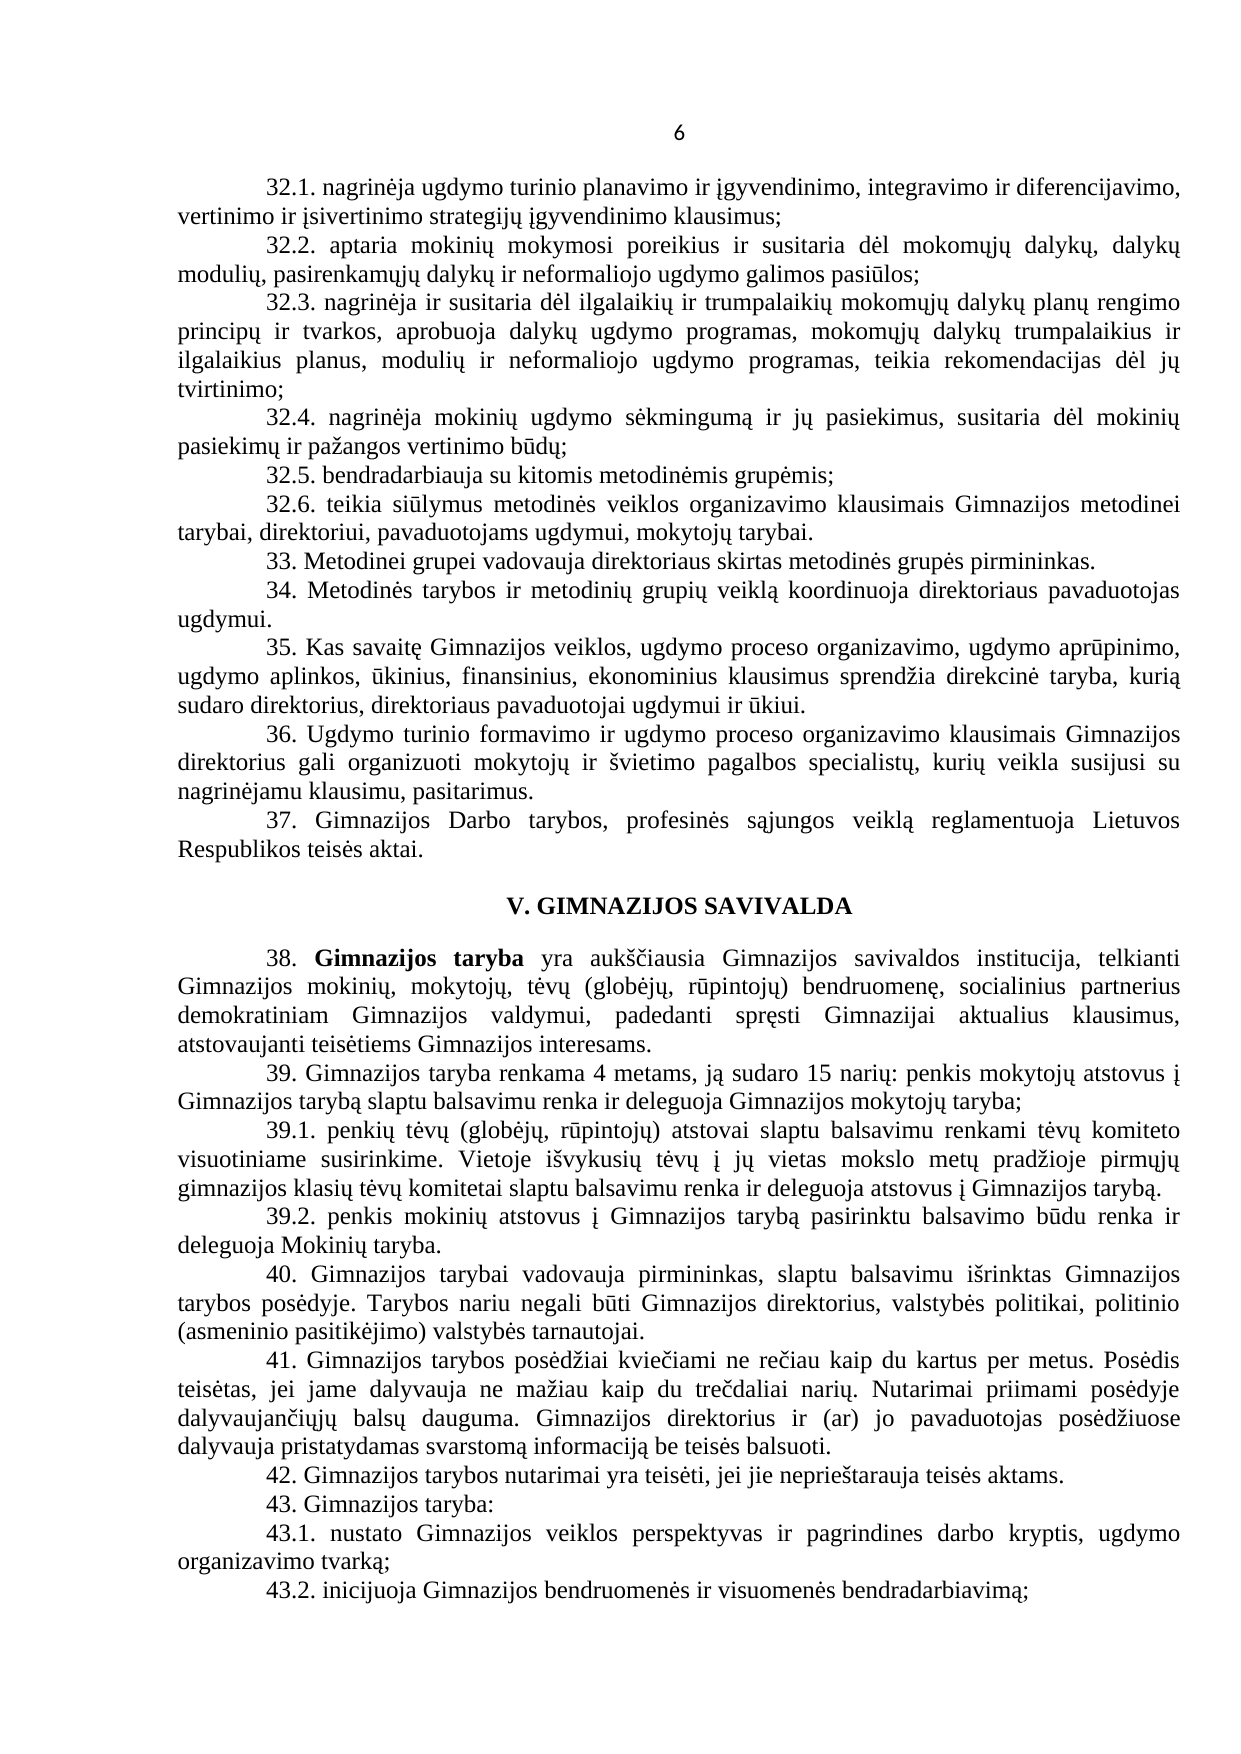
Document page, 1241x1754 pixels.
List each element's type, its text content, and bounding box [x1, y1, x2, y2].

text 37. Gimnazijos Darbo tarybos, profesinės sąjungos veiklą reglamentuoja Lietuvos Respublikos teisės aktai. [177, 805, 1181, 862]
text 39. Gimnazijos taryba renkama 4 metams, ją sudaro 15 narių: penkis mokytojų atstovus į Gimnazijos tarybą slaptu balsavimu renka ir deleguoja Gimnazijos mokytojų taryba; [177, 1058, 1181, 1115]
text V. GIMNAZIJOS SAVIVALDA [177, 891, 1181, 920]
text 39.1. penkių tėvų (globėjų, rūpintojų) atstovai slaptu balsavimu renkami tėvų komiteto visuotiniame susirinkime. Vietoje išvykusių tėvų į jų vietas mokslo metų pradžioje pirmųjų gimnazijos klasių tėvų komitetai slaptu balsavimu renka ir deleguoja atstovus į Gimnazijos tarybą. [177, 1115, 1181, 1201]
text 36. Ugdymo turinio formavimo ir ugdymo proceso organizavimo klausimais Gimnazijos direktorius gali organizuoti mokytojų ir švietimo pagalbos specialistų, kurių veikla susijusi su nagrinėjamu klausimu, pasitarimus. [177, 719, 1181, 805]
text 43.1. nustato Gimnazijos veiklos perspektyvas ir pagrindines darbo kryptis, ugdymo organizavimo tvarką; [177, 1518, 1181, 1575]
text 32.3. nagrinėja ir susitaria dėl ilgalaikių ir trumpalaikių mokomųjų dalykų planų rengimo principų ir tvarkos, aprobuoja dalykų ugdymo programas, mokomųjų dalykų trumpalaikius ir ilgalaikius planus, modulių ir neformaliojo ugdymo programas, teikia rekomendacijas dėl jų tvirtinimo; [177, 287, 1181, 402]
text 33. Metodinei grupei vadovauja direktoriaus skirtas metodinės grupės pirmininkas. [177, 546, 1181, 575]
text 39.2. penkis mokinių atstovus į Gimnazijos tarybą pasirinktu balsavimo būdu renka ir deleguoja Mokinių taryba. [177, 1201, 1181, 1259]
text 41. Gimnazijos tarybos posėdžiai kviečiami ne rečiau kaip du kartus per metus. Posėdis teisėtas, jei jame dalyvauja ne mažiau kaip du trečdaliai narių. Nutarimai priimami posėdyje dalyvaujančiųjų balsų dauguma. Gimnazijos direktorius ir (ar) jo pavaduotojas posėdžiuose dalyvauja pristatydamas svarstomą informaciją be teisės balsuoti. [177, 1345, 1181, 1460]
text 40. Gimnazijos tarybai vadovauja pirmininkas, slaptu balsavimu išrinktas Gimnazijos tarybos posėdyje. Tarybos nariu negali būti Gimnazijos direktorius, valstybės politikai, politinio (asmeninio pasitikėjimo) valstybės tarnautojai. [177, 1259, 1181, 1345]
text 32.5. bendradarbiauja su kitomis metodinėmis grupėmis; [177, 460, 1181, 489]
text 43. Gimnazijos taryba: [177, 1489, 1181, 1518]
text 35. Kas savaitę Gimnazijos veiklos, ugdymo proceso organizavimo, ugdymo aprūpinimo, ugdymo aplinkos, ūkinius, finansinius, ekonominius klausimus sprendžia direkcinė taryba, kurią sudaro direktorius, direktoriaus pavaduotojai ugdymui ir ūkiui. [177, 632, 1181, 719]
text 32.4. nagrinėja mokinių ugdymo sėkmingumą ir jų pasiekimus, susitaria dėl mokinių pasiekimų ir pažangos vertinimo būdų; [177, 402, 1181, 460]
text 42. Gimnazijos tarybos nutarimai yra teisėti, jei jie neprieštarauja teisės aktams. [177, 1460, 1181, 1489]
text 34. Metodinės tarybos ir metodinių grupių veiklą koordinuoja direktoriaus pavaduotojas ugdymui. [177, 575, 1181, 632]
text 32.6. teikia siūlymus metodinės veiklos organizavimo klausimais Gimnazijos metodinei tarybai, direktoriui, pavaduotojams ugdymui, mokytojų tarybai. [177, 489, 1181, 546]
text 38. Gimnazijos taryba yra aukščiausia Gimnazijos savivaldos institucija, telkianti Gimnazijos mokinių, mokytojų, tėvų (globėjų, rūpintojų) bendruomenę, socialinius partnerius demokratiniam Gimnazijos valdymui, padedanti spręsti Gimnazijai aktualius klausimus, atstovaujanti teisėtiems Gimnazijos interesams. [177, 943, 1181, 1058]
text 32.1. nagrinėja ugdymo turinio planavimo ir įgyvendinimo, integravimo ir diferencijavimo, vertinimo ir įsivertinimo strategijų įgyvendinimo klausimus; [177, 172, 1181, 230]
text 43.2. inicijuoja Gimnazijos bendruomenės ir visuomenės bendradarbiavimą; [177, 1575, 1181, 1604]
text 32.2. aptaria mokinių mokymosi poreikius ir susitaria dėl mokomųjų dalykų, dalykų modulių, pasirenkamųjų dalykų ir neformaliojo ugdymo galimos pasiūlos; [177, 230, 1181, 287]
